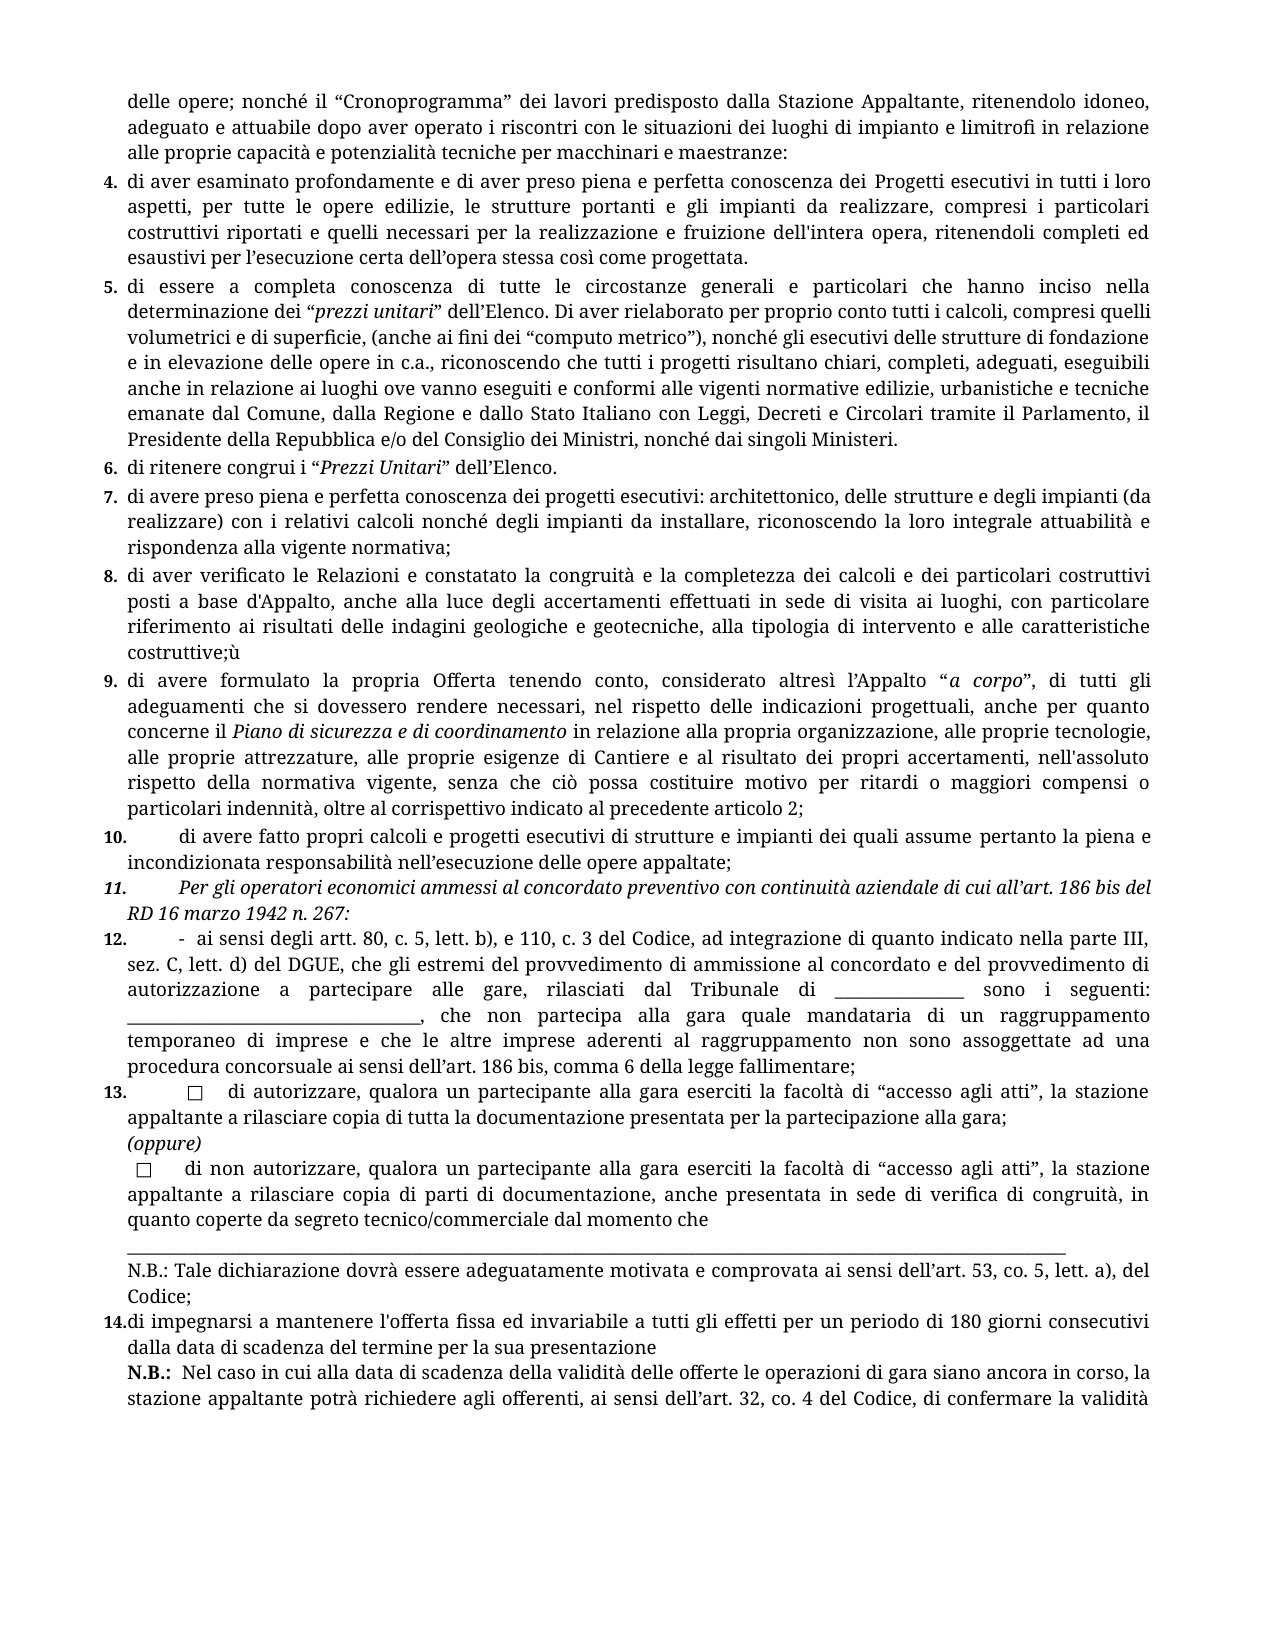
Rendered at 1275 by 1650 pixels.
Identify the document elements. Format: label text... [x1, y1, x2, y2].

list □ di autorizzare, qualora un partecipante alla gara eserciti la facoltà di “accesso agli atti”, la stazione appaltante a rilasciare copia di tutta la documentazione presentata per la partecipazione alla gara; [103, 1079, 1152, 1130]
list di avere formulato la propria Offerta tenendo conto, considerato altresì l’Appalto “a corpo”, di tutti gli adeguamenti che si dovessero rendere necessari, nel rispetto delle indicazioni progettuali, anche per quanto concerne il Piano di sicurezza e di coordinamento in relazione alla propria organizzazione, alle proprie tecnologie, alle proprie attrezzature, alle proprie esigenze di Cantiere e al risultato dei propri accertamenti, nell'assoluto rispetto della normativa vigente, senza che ciò possa costituire motivo per ritardi o maggiori compensi o particolari indennità, oltre al corrispettivo indicato al precedente articolo 2; [103, 668, 1152, 821]
list di impegnarsi a mantenere l'offerta fissa ed invariabile a tutti gli effetti per un periodo di 180 giorni consecutivi dalla data di scadenza del termine per la sua presentazione [103, 1308, 1152, 1359]
list di essere a completa conoscenza di tutte le circostanze generali e particolari che hanno inciso nella determinazione dei “prezzi unitari” dell’Elenco. Di aver rielaborato per proprio conto tutti i calcoli, compresi quelli volumetrici e di superficie, (anche ai fini dei “computo metrico”), nonché gli esecutivi delle strutture di fondazione e in elevazione delle opere in c.a., riconoscendo che tutti i progetti risultano chiari, completi, adeguati, eseguibili anche in relazione ai luoghi ove vanno eseguiti e conformi alle vigenti normative edilizie, urbanistiche e tecniche emanate dal Comune, dalla Regione e dallo Stato Italiano con Leggi, Decreti e Circolari tramite il Parlamento, il Presidente della Repubblica e/o del Consiglio dei Ministri, nonché dai singoli Ministeri. [103, 273, 1152, 452]
list N.B.: Nel caso in cui alla data di scadenza della validità delle offerte le operazioni di gara siano ancora in corso, la stazione appaltante potrà richiedere agli offerenti, ai sensi dell’art. 32, co. 4 del Codice, di confermare la validità [103, 1359, 1152, 1411]
list delle opere; nonché il “Cronoprogramma” dei lavori predisposto dalla Stazione Appaltante, ritenendolo idoneo, adeguato e attuabile dopo aver operato i riscontri con le situazioni dei luoghi di impianto e limitrofi in relazione alle proprie capacità e potenzialità tecniche per macchinari e maestranze: [103, 89, 1152, 165]
list di avere preso piena e perfetta conoscenza dei progetti esecutivi: architettonico, delle strutture e degli impianti (da realizzare) con i relativi calcoli nonché degli impianti da installare, riconoscendo la loro integrale attuabilità e rispondenza alla vigente normativa; [103, 483, 1152, 560]
list (oppure) [103, 1130, 1152, 1155]
list □ di non autorizzare, qualora un partecipante alla gara eserciti la facoltà di “accesso agli atti”, la stazione appaltante a rilasciare copia di parti di documentazione, anche presentata in sede di verifica di congruità, in quanto coperte da segreto tecnico/commerciale dal momento che [103, 1155, 1152, 1232]
list di aver esaminato profondamente e di aver preso piena e perfetta conoscenza dei Progetti esecutivi in tutti i loro aspetti, per tutte le opere edilizie, le strutture portanti e gli impianti da realizzare, compresi i particolari costruttivi riportati e quelli necessari per la realizzazione e fruizione dell'intera opera, ritenendoli completi ed esaustivi per l’esecuzione certa dell’opera stessa così come progettata. [103, 168, 1152, 270]
list di aver verificato le Relazioni e constatato la congruità e la completezza dei calcoli e dei particolari costruttivi posti a base d'Appalto, anche alla luce degli accertamenti effettuati in sede di visita ai luoghi, con particolare riferimento ai risultati delle indagini geologiche e geotecniche, alla tipologia di intervento e alle caratteristiche costruttive;ù [103, 563, 1152, 665]
list di avere fatto propri calcoli e progetti esecutivi di strutture e impianti dei quali assume pertanto la piena e incondizionata responsabilità nell’esecuzione delle opere appaltate; [103, 824, 1152, 875]
list - ai sensi degli artt. 80, c. 5, lett. b), e 110, c. 3 del Codice, ad integrazione di quanto indicato nella parte III, sez. C, lett. d) del DGUE, che gli estremi del provvedimento di ammissione al concordato e del provvedimento di autorizzazione a partecipare alle gare, rilasciati dal Tribunale di _______________ sono i seguenti: __________________________________, che non partecipa alla gara quale mandataria di un raggruppamento temporaneo di imprese e che le altre imprese aderenti al raggruppamento non sono assoggettate ad una procedura concorsuale ai sensi dell’art. 186 bis, comma 6 della legge fallimentare; [103, 926, 1152, 1079]
list _____________________________________________________________________________________________________________ [103, 1232, 1152, 1257]
list di ritenere congrui i “Prezzi Unitari” dell’Elenco. [103, 455, 1152, 480]
list N.B.: Tale dichiarazione dovrà essere adeguatamente motivata e comprovata ai sensi dell’art. 53, co. 5, lett. a), del Codice; [103, 1257, 1152, 1308]
list Per gli operatori economici ammessi al concordato preventivo con continuità aziendale di cui all’art. 186 bis del RD 16 marzo 1942 n. 267: [103, 875, 1152, 926]
